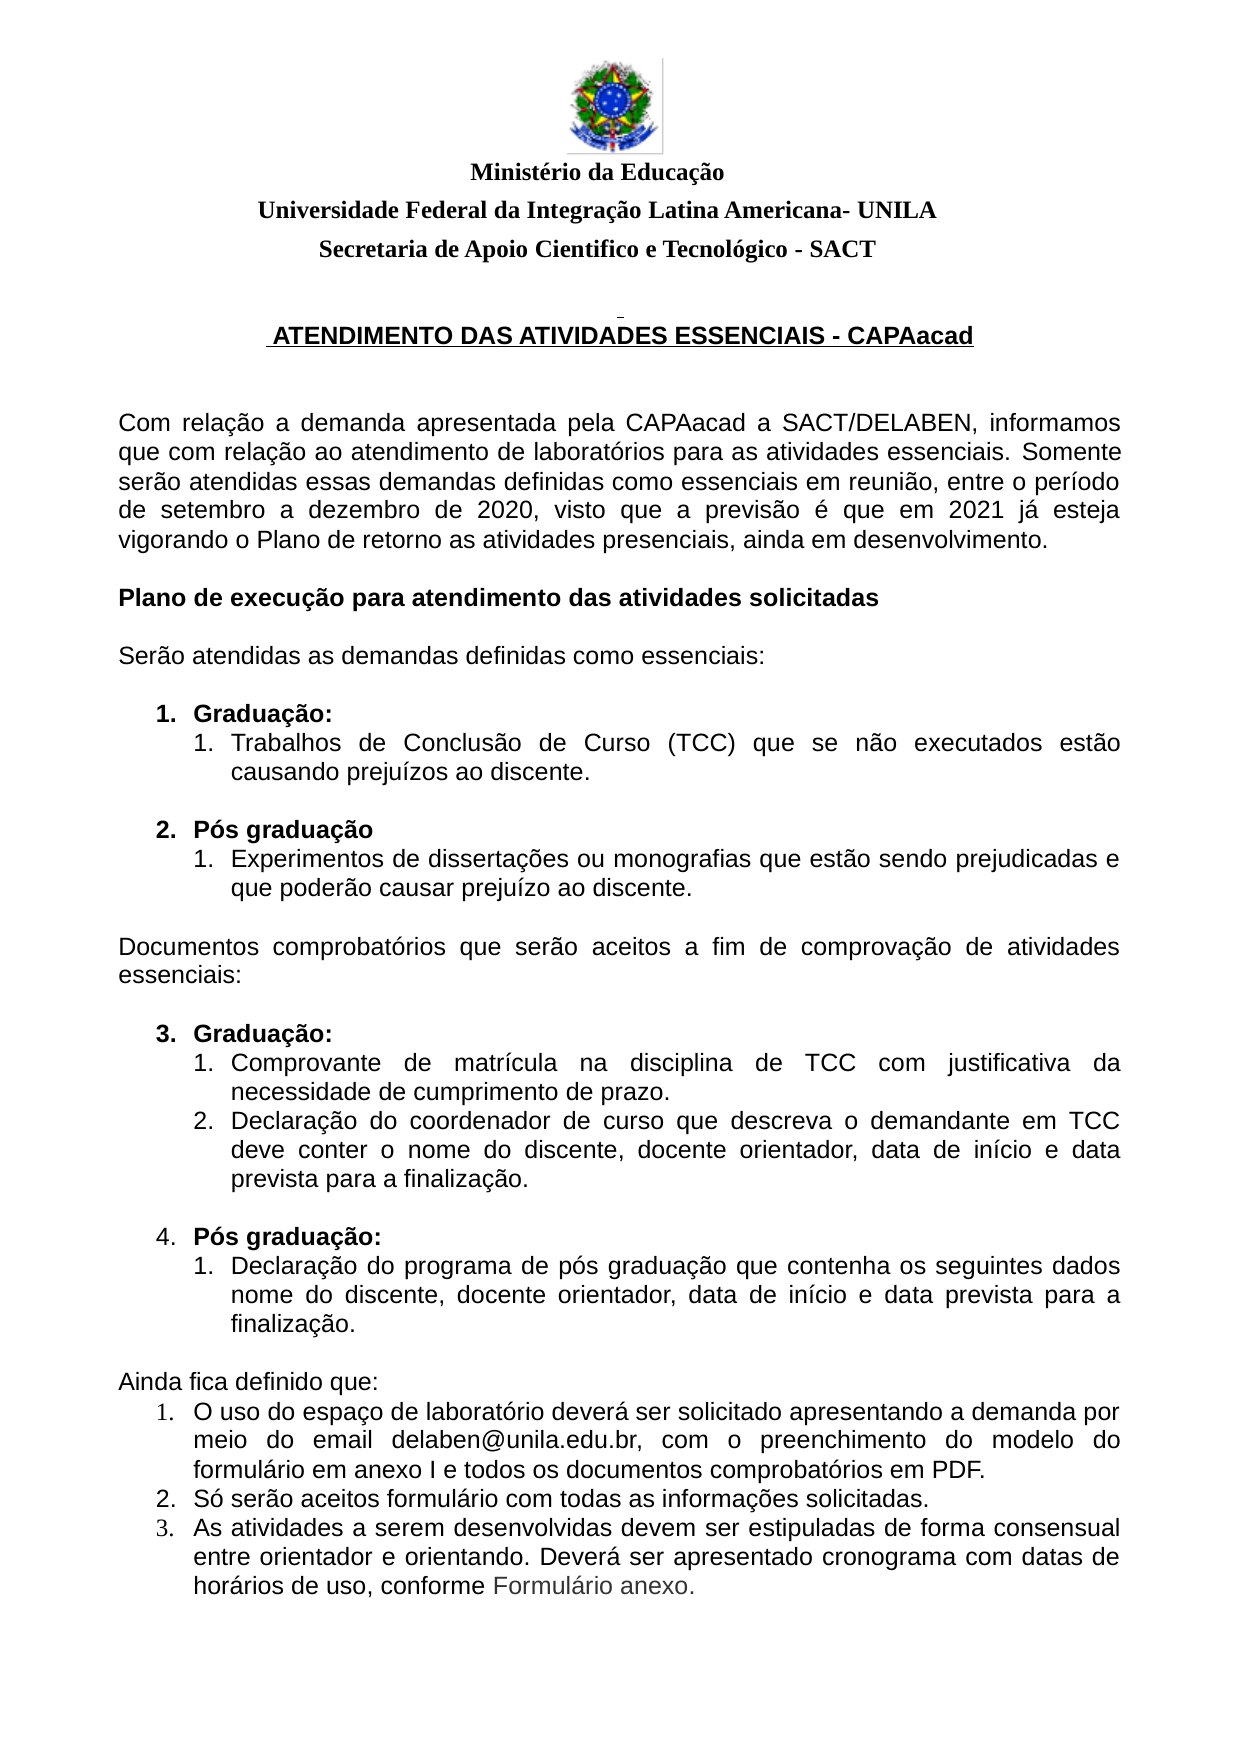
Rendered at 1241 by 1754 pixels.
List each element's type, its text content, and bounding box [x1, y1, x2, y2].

text Plano de execução para atendimento das atividades solicitadas [118, 583, 1122, 612]
list Pós graduação [156, 815, 1122, 844]
list Comprovante de matrícula na disciplina de TCC com justificativa da necessidade de cumprimento de prazo. [193, 1048, 1122, 1106]
list As atividades a serem desenvolvidas devem ser estipuladas de forma consensual entre orientador e orientando. Deverá ser apresentado cronograma com datas de horários de uso, conforme Formulário anexo. [156, 1513, 1122, 1600]
list Pós graduação: [156, 1222, 1122, 1251]
text Com relação a demanda apresentada pela CAPAacad a SACT/DELABEN, informamos que com relação ao atendimento de laboratórios para as atividades essenciais. Somente serão atendidas essas demandas definidas como essenciais em reunião, entre o período de setembro a dezembro de 2020, visto que a previsão é que em 2021 já esteja vigorando o Plano de retorno as atividades presenciais, ainda em desenvolvimento. [118, 408, 1122, 553]
list O uso do espaço de laboratório deverá ser solicitado apresentando a demanda por meio do email delaben@unila.edu.br, com o preenchimento do modelo do formulário em anexo I e todos os documentos comprobatórios em PDF. [156, 1396, 1122, 1483]
list Declaração do coordenador de curso que descreva o demandante em TCC deve conter o nome do discente, docente orientador, data de início e data prevista para a finalização. [193, 1106, 1122, 1193]
text ATENDIMENTO DAS ATIVIDADES ESSENCIAIS - CAPAacad [118, 321, 1122, 350]
text Ainda fica definido que: [118, 1367, 1122, 1396]
text Documentos comprobatórios que serão aceitos a fim de comprovação de atividades essenciais: [118, 931, 1122, 989]
list Declaração do programa de pós graduação que contenha os seguintes dados nome do discente, docente orientador, data de início e data prevista para a finalização. [193, 1251, 1122, 1338]
list Graduação: [156, 699, 1122, 728]
text Serão atendidas as demandas definidas como essenciais: [118, 641, 1122, 670]
list Trabalhos de Conclusão de Curso (TCC) que se não executados estão causando prejuízos ao discente. [193, 728, 1122, 786]
list Graduação: [156, 1018, 1122, 1048]
list Experimentos de dissertações ou monografias que estão sendo prejudicadas e que poderão causar prejuízo ao discente. [193, 844, 1122, 902]
list Só serão aceitos formulário com todas as informações solicitadas. [156, 1483, 1122, 1513]
